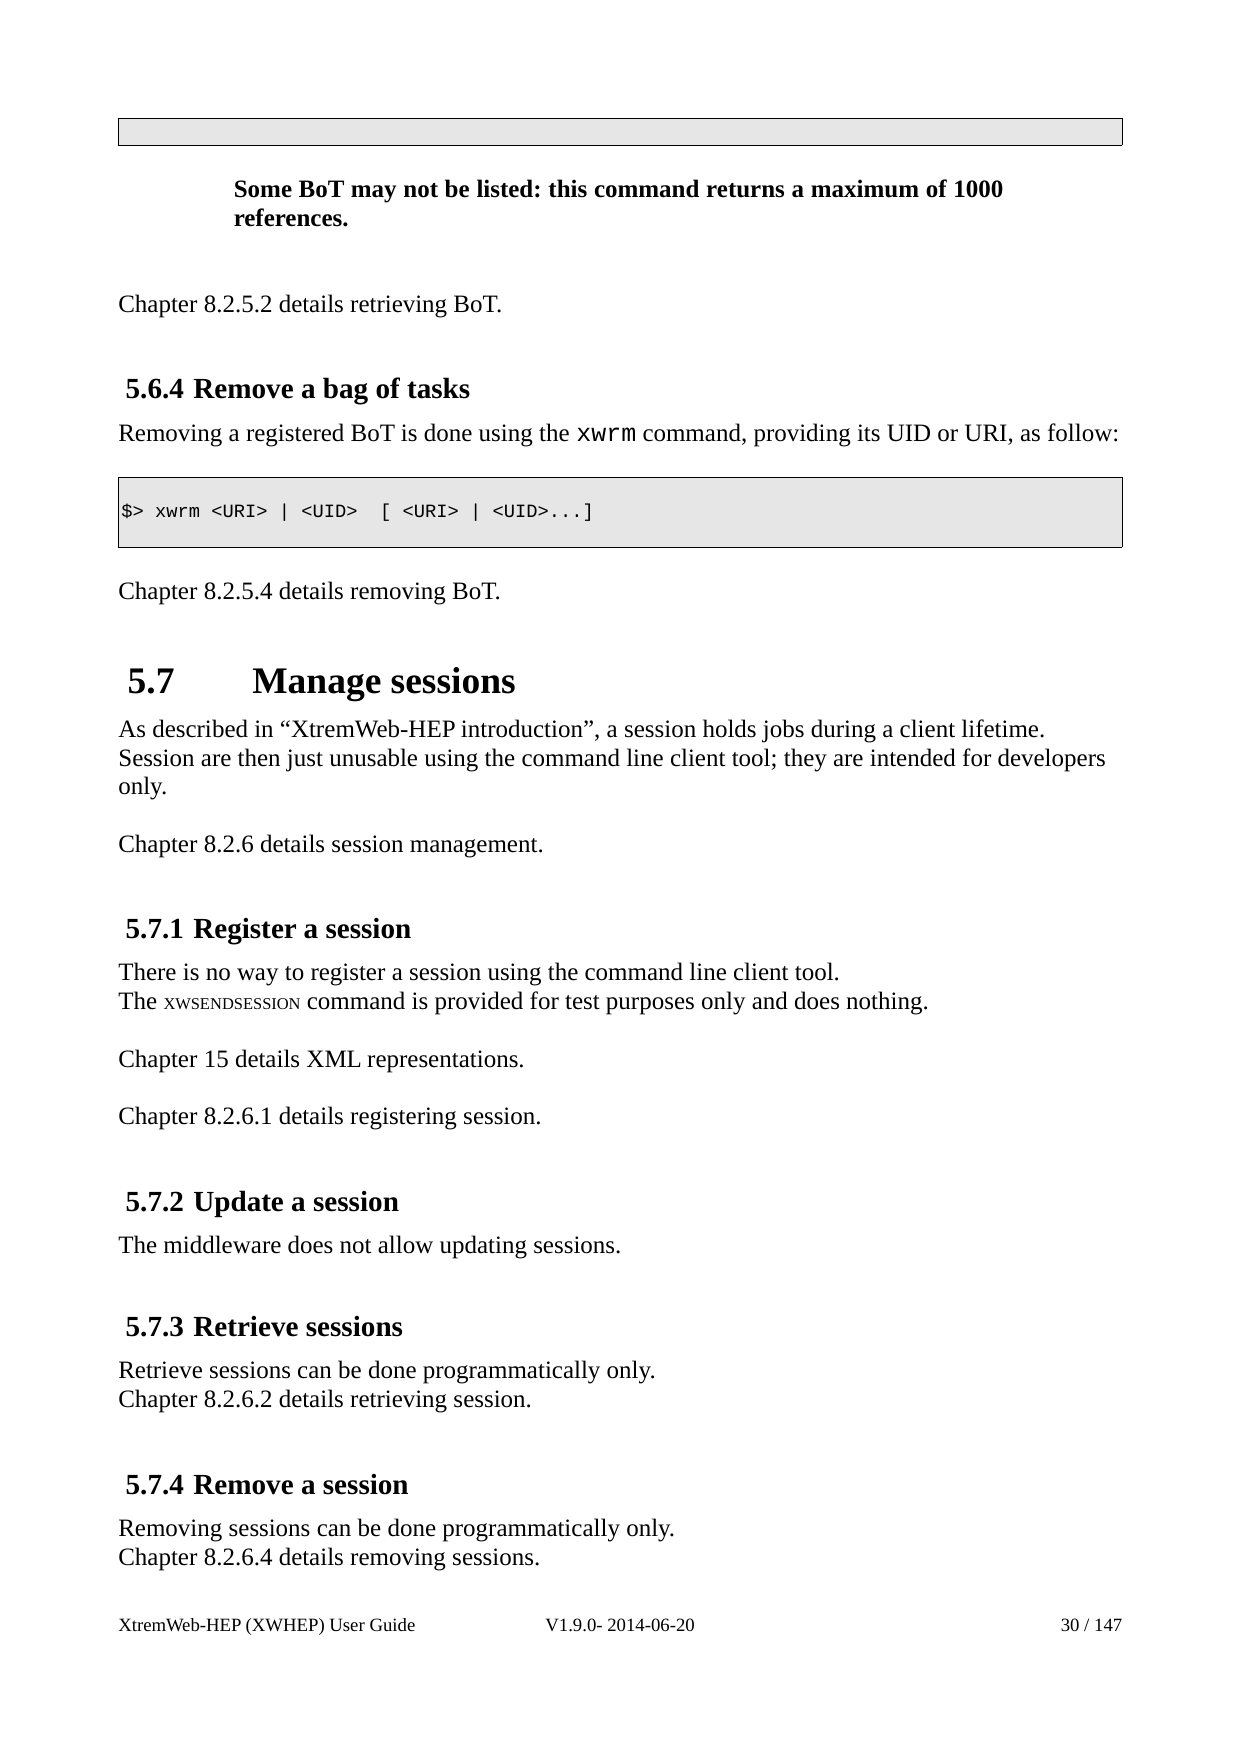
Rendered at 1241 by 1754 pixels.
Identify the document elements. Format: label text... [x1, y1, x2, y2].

text Chapter 8.2.6 details session management. [118, 829, 1122, 858]
text Chapter 15 details XML representations. [118, 1044, 1122, 1072]
text Chapter 8.2.6.1 details registering session. [118, 1101, 1122, 1130]
text Retrieve sessions can be done programmatically only. [118, 1356, 1122, 1384]
subtitle Retrieve sessions [118, 1309, 1122, 1343]
text As described in “XtremWeb-HEP introduction”, a session holds jobs during a client lifetime. [118, 714, 1122, 743]
subtitle Register a session [118, 911, 1122, 945]
text There is no way to register a session using the command line client tool. [118, 957, 1122, 986]
subtitle Remove a bag of tasks [118, 372, 1122, 405]
text The middleware does not allow updating sessions. [118, 1230, 1122, 1258]
text The xwsendsession command is provided for test purposes only and does nothing. [118, 986, 1122, 1015]
subtitle Remove a session [118, 1467, 1122, 1500]
text Session are then just unusable using the command line client tool; they are intended for developers only. [118, 743, 1122, 800]
subtitle Update a session [118, 1184, 1122, 1217]
text Chapter 8.2.5.4 details removing BoT. [118, 576, 1122, 604]
subtitle Manage sessions [118, 658, 1122, 701]
text Chapter 8.2.5.2 details retrieving BoT. [118, 289, 1122, 318]
text Chapter 8.2.6.4 details removing sessions. [118, 1542, 1122, 1570]
text Chapter 8.2.6.2 details retrieving session. [118, 1384, 1122, 1413]
text Removing a registered BoT is done using the xwrm command, providing its UID or URI, as follow: [118, 418, 1122, 448]
text $> xwrm <URI> | <UID> [ <URI> | <UID>...] [119, 498, 1122, 520]
text Removing sessions can be done programmatically only. [118, 1513, 1122, 1542]
text Some BoT may not be listed: this command returns a maximum of 1000 references. [233, 174, 1004, 232]
